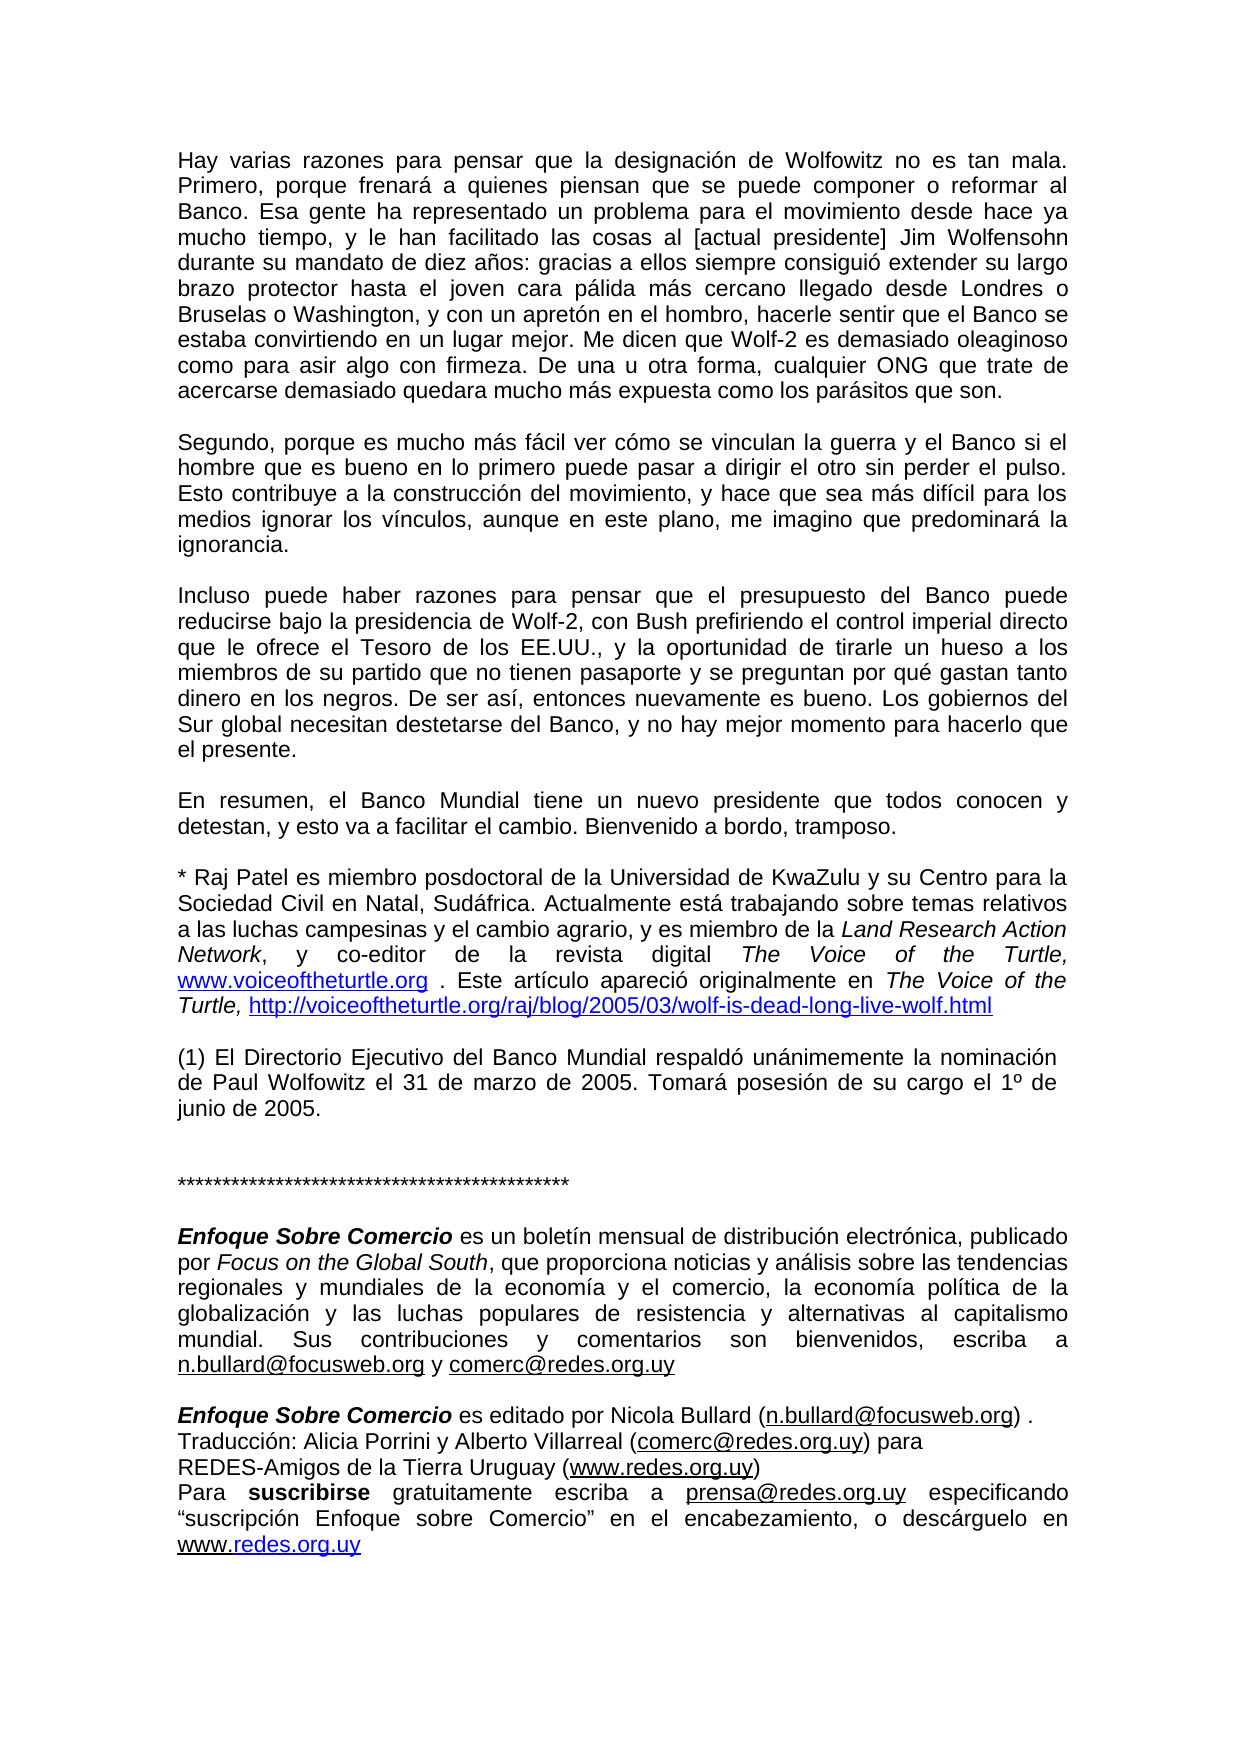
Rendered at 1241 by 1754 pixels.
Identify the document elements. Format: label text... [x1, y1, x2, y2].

text Hay varias razones para pensar que la designación de Wolfowitz no es tan mala. Primero, porque frenará a quienes piensan que se puede componer o reformar al Banco. Esa gente ha representado un problema para el movimiento desde hace ya mucho tiempo, y le han facilitado las cosas al [actual presidente] Jim Wolfensohn durante su mandato de diez años: gracias a ellos siempre consiguió extender su largo brazo protector hasta el joven cara pálida más cercano llegado desde Londres o Bruselas o Washington, y con un apretón en el hombro, hacerle sentir que el Banco se estaba convirtiendo en un lugar mejor. Me dicen que Wolf-2 es demasiado oleaginoso como para asir algo con firmeza. De una u otra forma, cualquier ONG que trate de acercarse demasiado quedara mucho más expuesta como los parásitos que son. [177, 148, 1069, 404]
text * Raj Patel es miembro posdoctoral de la Universidad de KwaZulu y su Centro para la Sociedad Civil en Natal, Sudáfrica. Actualmente está trabajando sobre temas relativos a las luchas campesinas y el cambio agrario, y es miembro de la Land Research Action Network, y co-editor de la revista digital The Voice of the Turtle, www.voiceoftheturtle.org . Este artículo apareció originalmente en The Voice of the Turtle, http://voiceoftheturtle.org/raj/blog/2005/03/wolf-is-dead-long-live-wolf.html [177, 865, 1069, 1019]
text En resumen, el Banco Mundial tiene un nuevo presidente que todos conocen y detestan, y esto va a facilitar el cambio. Bienvenido a bordo, tramposo. [177, 788, 1069, 839]
text ******************************************** [177, 1173, 1058, 1198]
text Incluso puede haber razones para pensar que el presupuesto del Banco puede reducirse bajo la presidencia de Wolf-2, con Bush prefiriendo el control imperial directo que le ofrece el Tesoro de los EE.UU., y la oportunidad de tirarle un hueso a los miembros de su partido que no tienen pasaporte y se preguntan por qué gastan tanto dinero en los negros. De ser así, entonces nuevamente es bueno. Los gobiernos del Sur global necesitan destetarse del Banco, y no hay mejor momento para hacerlo que el presente. [177, 583, 1069, 763]
text REDES-Amigos de la Tierra Uruguay (www.redes.org.uy) [177, 1454, 1069, 1480]
text Enfoque Sobre Comercio es editado por Nicola Bullard (n.bullard@focusweb.org) . [177, 1403, 1069, 1429]
text Para suscribirse gratuitamente escriba a prensa@redes.org.uy especificando “suscripción Enfoque sobre Comercio” en el encabezamiento, o descárguelo en www.redes.org.uy [177, 1480, 1069, 1557]
text Segundo, porque es mucho más fácil ver cómo se vinculan la guerra y el Banco si el hombre que es bueno en lo primero puede pasar a dirigir el otro sin perder el pulso. Esto contribuye a la construcción del movimiento, y hace que sea más difícil para los medios ignorar los vínculos, aunque en este plano, me imagino que predominará la ignorancia. [177, 429, 1069, 558]
text (1) El Directorio Ejecutivo del Banco Mundial respaldó unánimemente la nominación de Paul Wolfowitz el 31 de marzo de 2005. Tomará posesión de su cargo el 1º de junio de 2005. [177, 1044, 1058, 1121]
text Enfoque Sobre Comercio es un boletín mensual de distribución electrónica, publicado por Focus on the Global South, que proporciona noticias y análisis sobre las tendencias regionales y mundiales de la economía y el comercio, la economía política de la globalización y las luchas populares de resistencia y alternativas al capitalismo mundial. Sus contribuciones y comentarios son bienvenidos, escriba a n.bullard@focusweb.org y comerc@redes.org.uy [177, 1224, 1069, 1378]
text Traducción: Alicia Porrini y Alberto Villarreal (comerc@redes.org.uy) para [177, 1429, 1069, 1454]
